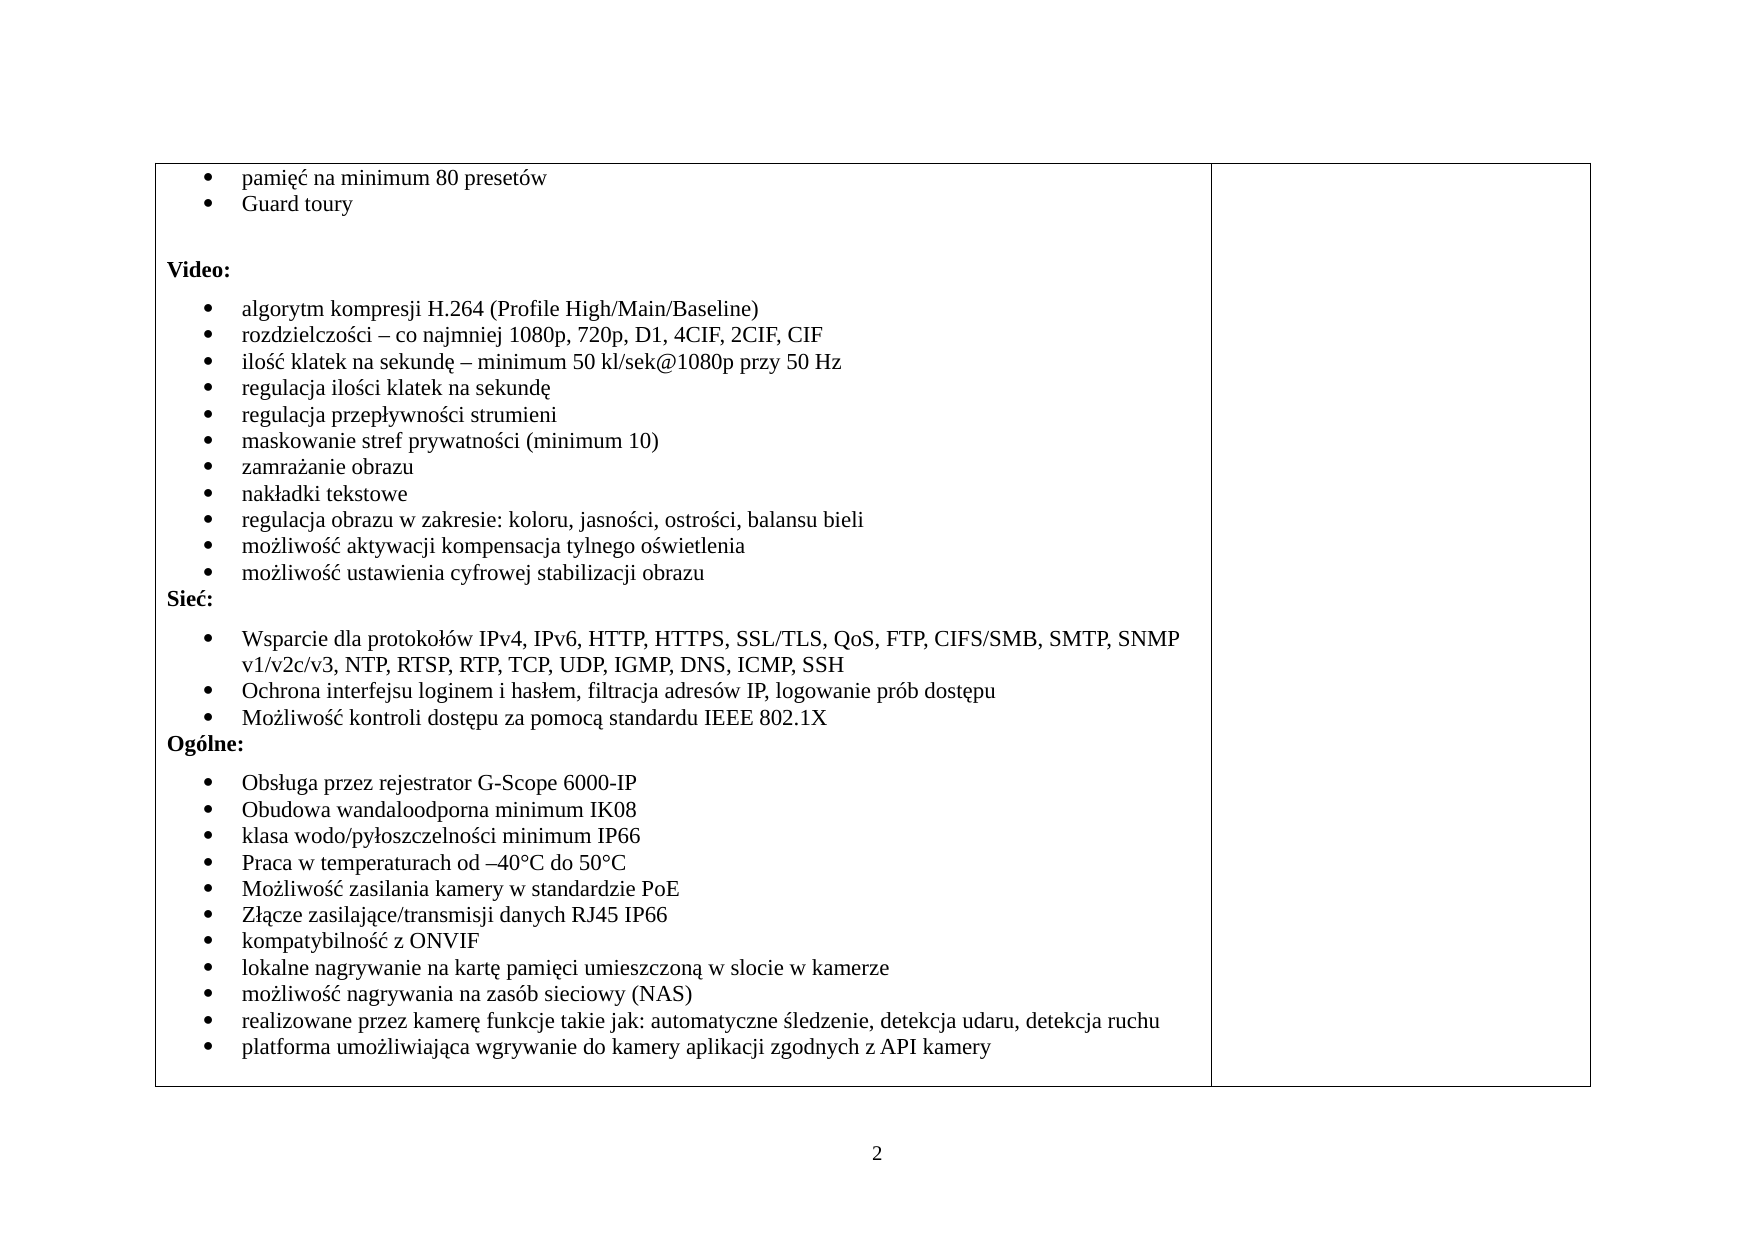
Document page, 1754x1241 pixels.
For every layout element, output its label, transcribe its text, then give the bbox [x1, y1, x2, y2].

table_cell Optyka: Przetwornik CMOS o wielkości minimum 1/3” Automatyczna/ręczna regulacja ostrości Automatyczna/ręczna regulacja przesłony Maksymalny kąt widzenia w pionie >36 stopni Maksymalny kąt widzenia w poziomie > 62 stopnie Tryb pracy dzień/noc Czułość w trybie kolorowym – minimum 0,3 lux (30 IRE) F1.4 Czułość w trybie monochromatycznym – minimum 0,03 lux (30 IRE) F1.4 Obrót w poziomie 360°, ciągły, bez ograniczeń, z prędkością regulowaną, maksymalną nie mniejszą niż 600°/sek Pochylenie w pionie > 210° z prędkością maksymalną nie mniejszą niż 400°/sek Zoom optyczny minimum 30x Zoom cyfrowy minimum 12x WDR 115dB pamięć na minimum 80 presetów Guard toury Video: algorytm kompresji H.264 (Profile High/Main/Baseline) rozdzielczości – co najmniej 1080p, 720p, D1, 4CIF, 2CIF, CIF ilość klatek na sekundę – minimum 50 kl/sek@1080p przy 50 Hz regulacja ilości klatek na sekundę regulacja przepływności strumieni maskowanie stref prywatności (minimum 10) zamrażanie obrazu nakładki tekstowe regulacja obrazu w zakresie: koloru, jasności, ostrości, balansu bieli możliwość aktywacji kompensacja tylnego oświetlenia możliwość ustawienia cyfrowej stabilizacji obrazu Sieć: Wsparcie dla protokołów IPv4, IPv6, HTTP, HTTPS, SSL/TLS, QoS, FTP, CIFS/SMB, SMTP, SNMP v1/v2c/v3, NTP, RTSP, RTP, TCP, UDP, IGMP, DNS, ICMP, SSH Ochrona interfejsu loginem i hasłem, filtracja adresów IP, logowanie prób dostępu Możliwość kontroli dostępu za pomocą standardu IEEE 802.1X Ogólne: Obsługa przez rejestrator G-Scope 6000-IP Obudowa wandaloodporna minimum IK08 klasa wodo/pyłoszczelności minimum IP66 Praca w temperaturach od –40°C do 50°C Możliwość zasilania kamery w standardzie PoE Złącze zasilające/transmisji danych RJ45 IP66 kompatybilność z ONVIF lokalne nagrywanie na kartę pamięci umieszczoną w slocie w kamerze możliwość nagrywania na zasób sieciowy (NAS) realizowane przez kamerę funkcje takie jak: automatyczne śledzenie, detekcja udaru, detekcja ruchu platforma umożliwiająca wgrywanie do kamery aplikacji zgodnych z API kamery [156, 164, 1211, 1086]
table_cell [1212, 164, 1590, 1086]
